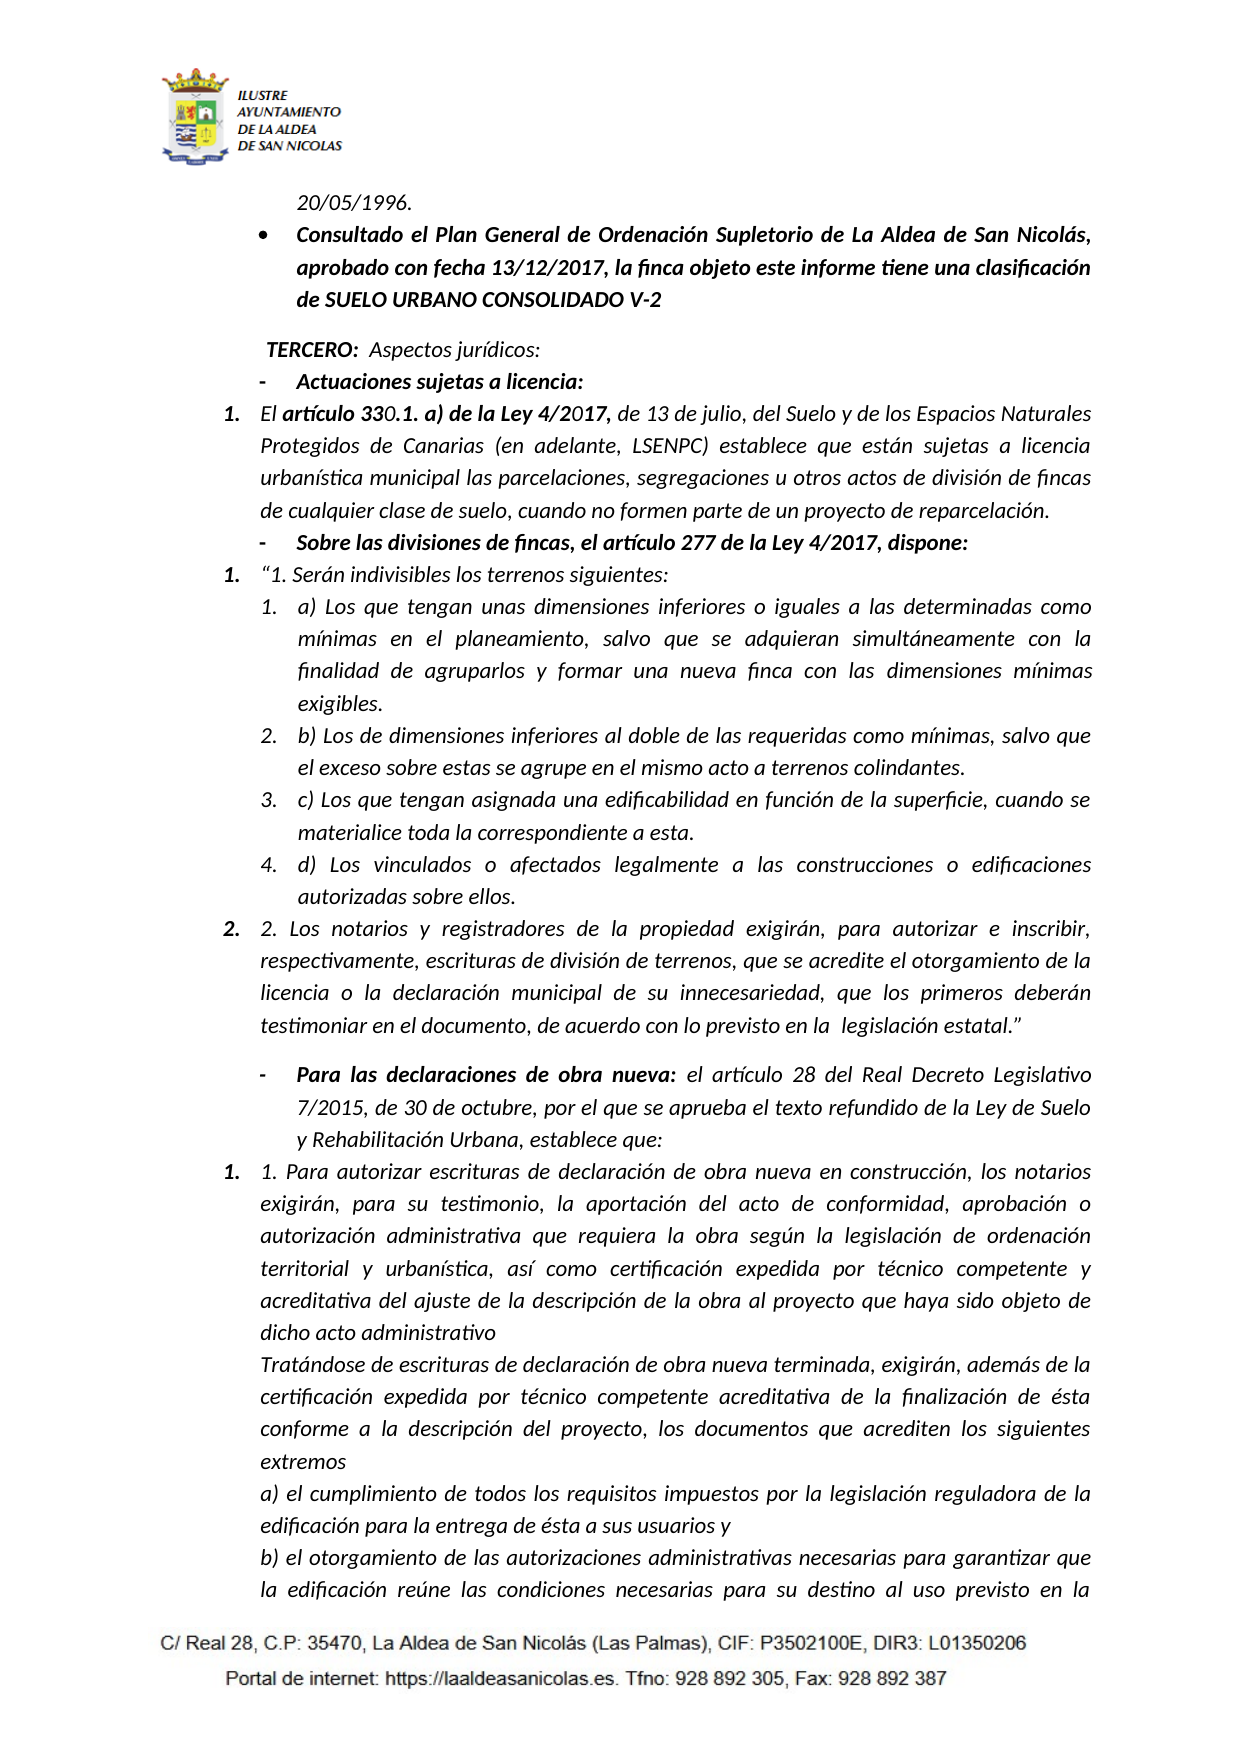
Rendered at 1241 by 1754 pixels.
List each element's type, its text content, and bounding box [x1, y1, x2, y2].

list Para las declaraciones de obra nueva: el artículo 28 del Real Decreto Legislativo 7/2015, de 30 de octubre, por el que se aprueba el texto refundido de la Ley de Suelo y Rehabilitación Urbana, establece que: [259, 1061, 1093, 1153]
text TERCERO: Aspectos jurídicos: [148, 335, 1093, 363]
list 1. Para autorizar escrituras de declaración de obra nueva en construcción, los notarios exigirán, para su testimonio, la aportación del acto de conformidad, aprobación o autorización administrativa que requiera la obra según la legislación de ordenación territorial y urbanística, así como certificación expedida por técnico competente y acreditativa del ajuste de la descripción de la obra al proyecto que haya sido objeto de dicho acto administrativo [223, 1157, 1093, 1346]
picture [149, 1627, 1034, 1694]
list “1. Serán indivisibles los terrenos siguientes: [223, 560, 1093, 588]
list Actuaciones sujetas a licencia: [259, 367, 1093, 395]
list c) Los que tengan asignada una edificabilidad en función de la superficie, cuando se materialice toda la correspondiente a esta. [260, 785, 1093, 846]
list b) Los de dimensiones inferiores al doble de las requeridas como mínimas, salvo que el exceso sobre estas se agrupe en el mismo acto a terrenos colindantes. [260, 721, 1093, 781]
list Consultado el Plan General de Ordenación Supletorio de La Aldea de San Nicolás, aprobado con fecha 13/12/2017, la finca objeto este informe tiene una clasificación de SUELO URBANO CONSOLIDADO V-2 [259, 221, 1093, 313]
text b) el otorgamiento de las autorizaciones administrativas necesarias para garantizar que la edificación reúne las condiciones necesarias para su destino al uso previsto en la [260, 1543, 1093, 1603]
list a) Los que tengan unas dimensiones inferiores o iguales a las determinadas como mínimas en el planeamiento, salvo que se adquieran simultáneamente con la finalidad de agruparlos y formar una nueva finca con las dimensiones mínimas exigibles. [260, 592, 1093, 717]
list 20/05/1996. [259, 188, 1093, 216]
list El artículo 330.1. a) de la Ley 4/2017, de 13 de julio, del Suelo y de los Espacios Naturales Protegidos de Canarias (en adelante, LSENPC) establece que están sujetas a licencia urbanística municipal las parcelaciones, segregaciones u otros actos de división de fincas de cualquier clase de suelo, cuando no formen parte de un proyecto de reparcelación. [223, 399, 1093, 524]
list d) Los vinculados o afectados legalmente a las construcciones o edificaciones autorizadas sobre ellos. [260, 850, 1093, 910]
text a) el cumplimiento de todos los requisitos impuestos por la legislación reguladora de la edificación para la entrega de ésta a sus usuarios y [260, 1479, 1093, 1539]
picture [148, 60, 358, 173]
list 2. Los notarios y registradores de la propiedad exigirán, para autorizar e inscribir, respectivamente, escrituras de división de terrenos, que se acredite el otorgamiento de la licencia o la declaración municipal de su innecesariedad, que los primeros deberán testimoniar en el documento, de acuerdo con lo previsto en la legislación estatal.” [223, 914, 1093, 1039]
text Tratándose de escrituras de declaración de obra nueva terminada, exigirán, además de la certificación expedida por técnico competente acreditativa de la finalización de ésta conforme a la descripción del proyecto, los documentos que acrediten los siguientes extremos [260, 1350, 1093, 1475]
list Sobre las divisiones de fincas, el artículo 277 de la Ley 4/2017, dispone: [259, 528, 1093, 556]
